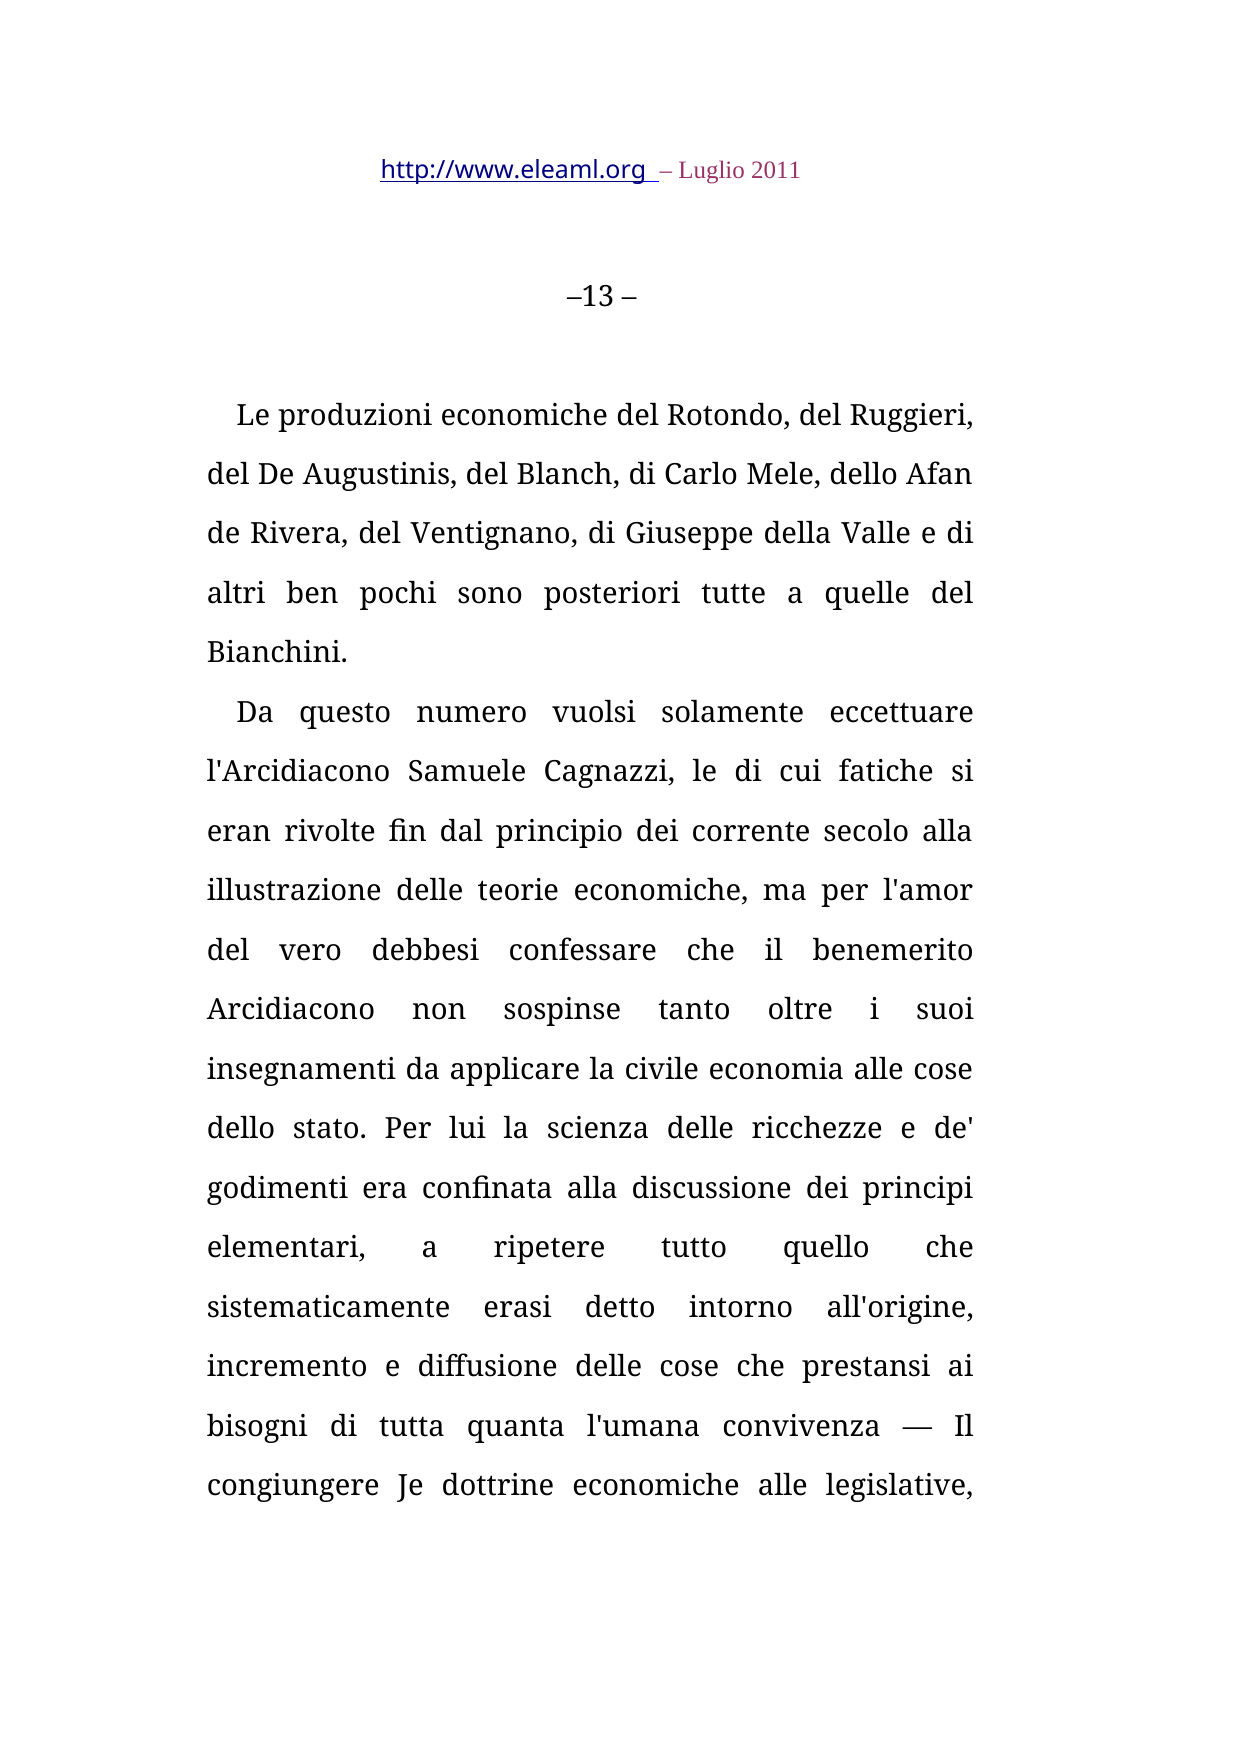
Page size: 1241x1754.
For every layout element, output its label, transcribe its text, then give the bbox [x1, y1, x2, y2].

text Da questo numero vuolsi solamente eccettuare l'Arcidiacono Samuele Cagnazzi, le di cui fatiche si eran rivolte fin dal principio dei corrente secolo alla illustrazione delle teorie economiche, ma per l'amor del vero debbesi confessare che il benemerito Arcidiacono non sospinse tanto oltre i suoi insegnamenti da applicare la civile economia alle cose dello stato. Per lui la scienza delle ricchezze e de' godimenti era confinata alla discussione dei principi elementari, a ripetere tutto quello che sistematicamente erasi detto intorno all'origine, incremento e diffusione delle cose che prestansi ai bisogni di tutta quanta l'umana convivenza — Il congiungere Je dottrine economiche alle legislative, [207, 691, 974, 1504]
text Le produzioni economiche del Rotondo, del Ruggieri, del De Augustinis, del Blanch, di Carlo Mele, dello Afan de Rivera, del Ventignano, di Giuseppe della Valle e di altri ben pochi sono posteriori tutte a quelle del Bianchini. [207, 394, 974, 671]
text –13 – [207, 275, 974, 314]
